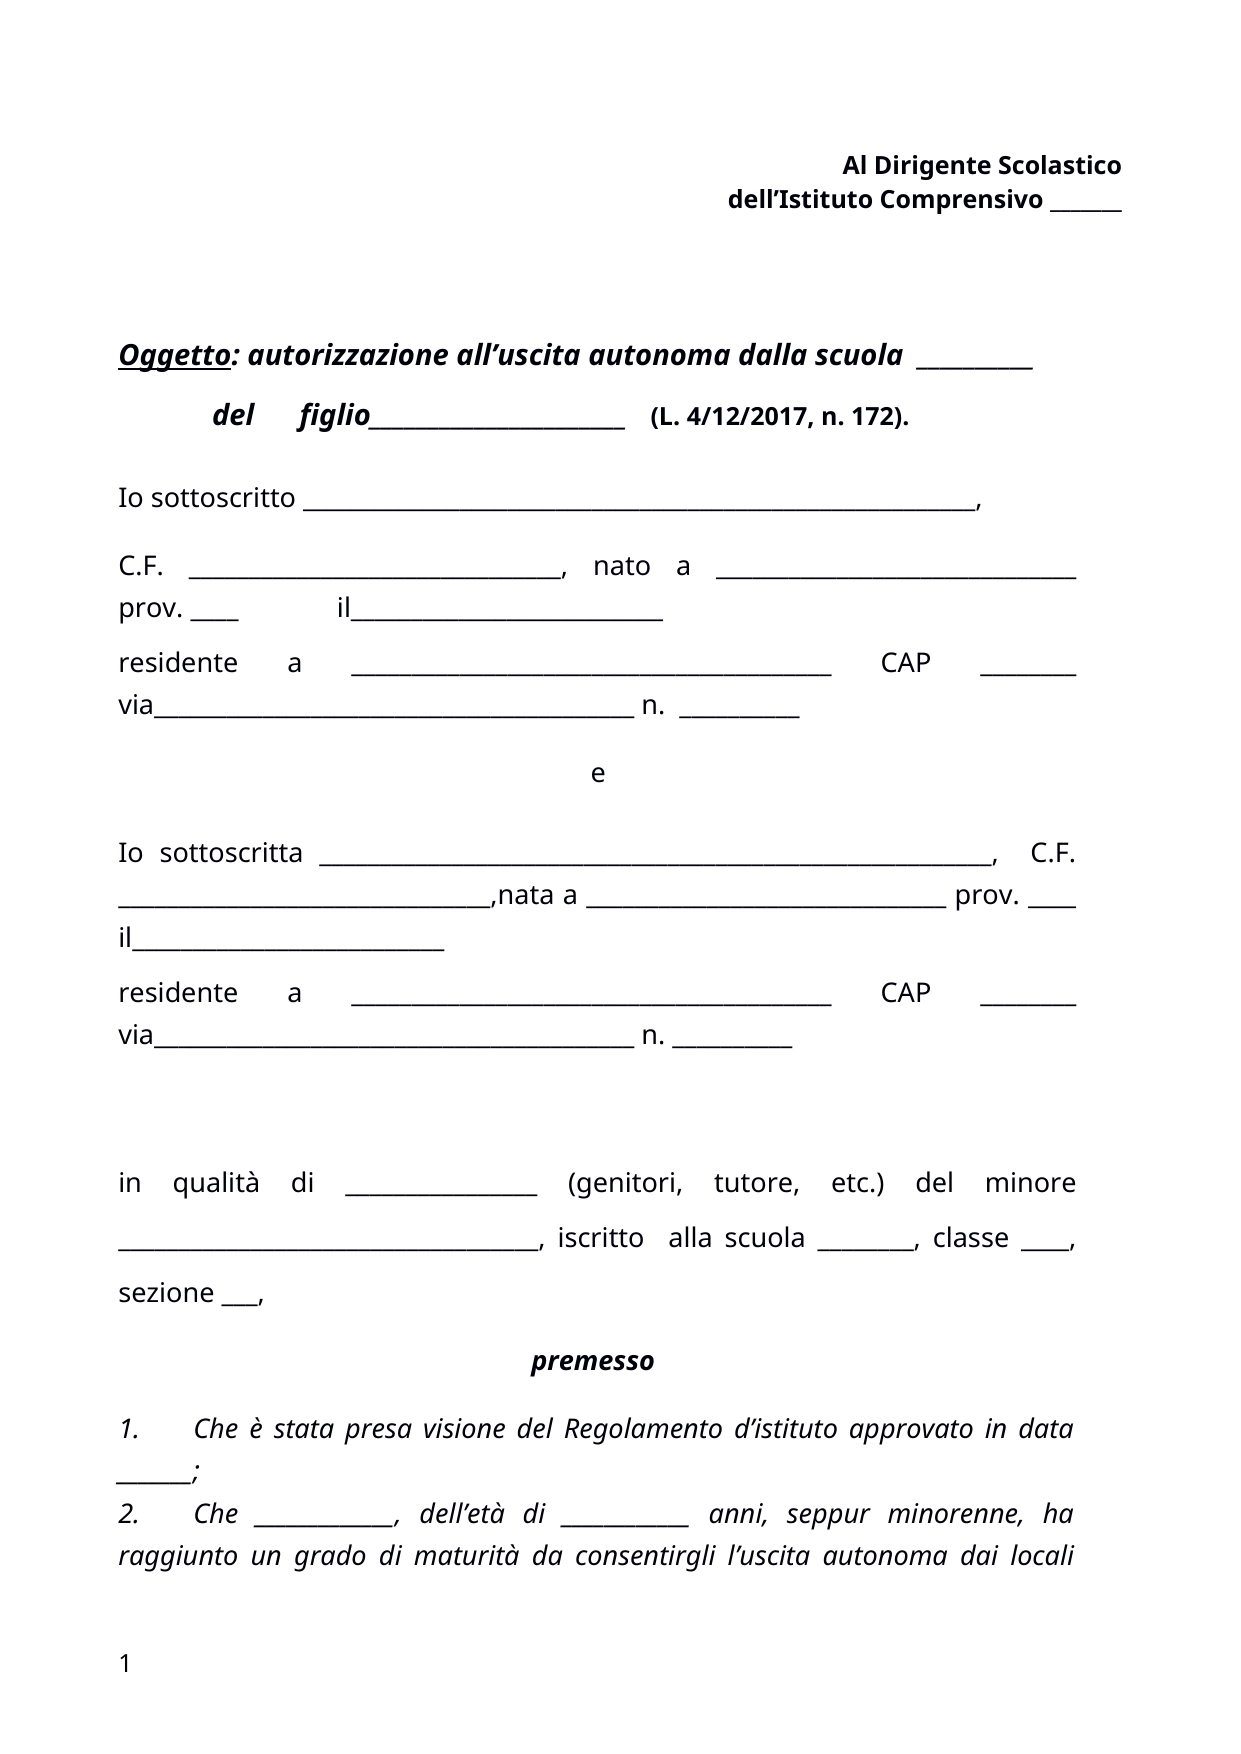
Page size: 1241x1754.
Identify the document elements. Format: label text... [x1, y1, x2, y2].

subtitle C.F. _______________________________, nato a ______________________________ prov. ____ il__________________________ [118, 546, 1078, 625]
subtitle e [118, 753, 1078, 790]
text premesso [118, 1342, 1078, 1378]
text residente a ________________________________________ CAP ________ via________________________________________ n. __________ [118, 643, 1078, 723]
list Che _____________, dell’età di ____________ anni, seppur minorenne, ha raggiunto un grado di maturità da consentirgli l’uscita autonoma dai locali [118, 1494, 1078, 1573]
subtitle Io sottoscritto ________________________________________________________, [118, 479, 1078, 516]
text Oggetto: autorizzazione all’uscita autonoma dalla scuola __________ del figlio______________________ (L. 4/12/2017, n. 172). [118, 335, 1078, 434]
subtitle in qualità di ________________ (genitori, tutore, etc.) del minore ___________________________________, iscritto alla scuola ________, classe ____, sezione ___, [118, 1163, 1078, 1311]
text Al Dirigente Scolastico [118, 148, 1122, 182]
subtitle Io sottoscritta ________________________________________________________, C.F. _______________________________,nata a ______________________________ prov. ____ il__________________________ [118, 833, 1078, 955]
text dell’Istituto Comprensivo _______ [118, 182, 1122, 216]
list Che è stata presa visione del Regolamento d’istituto approvato in data _______; [118, 1409, 1078, 1489]
text residente a ________________________________________ CAP ________ via________________________________________ n. __________ [118, 973, 1078, 1052]
